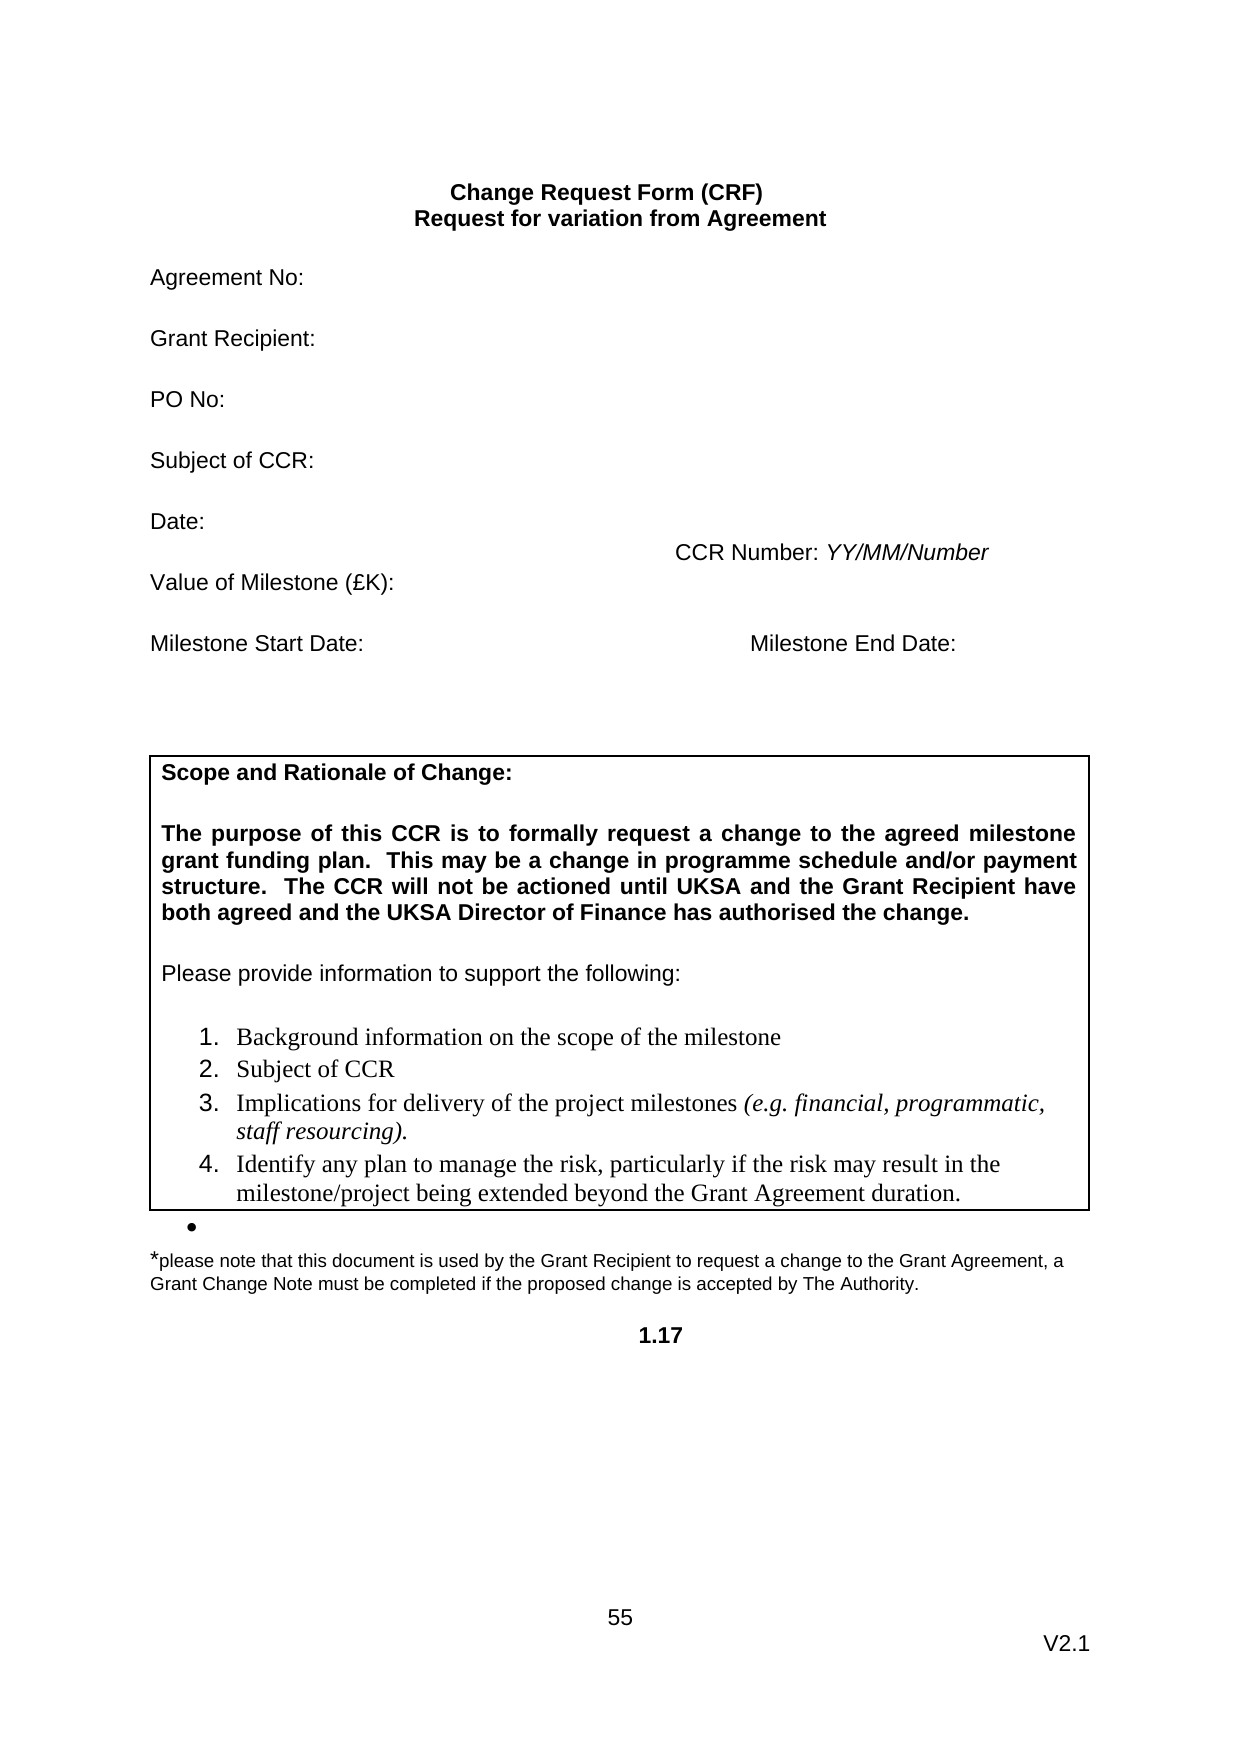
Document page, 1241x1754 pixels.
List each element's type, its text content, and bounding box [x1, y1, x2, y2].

text Value of Milestone (£K): [150, 569, 1090, 596]
text Request for variation from Agreement [150, 205, 1090, 231]
text Change Request Form (CRF) [150, 179, 1090, 205]
text Subject of CCR: [150, 447, 1090, 473]
text Date: [150, 508, 1090, 534]
table_header Scope and Rationale of Change: The purpose of this CCR is to formally request a change to the agreed milestone grant funding plan. This may be a change in programme schedule and/or payment structure. The CCR will not be actioned until UKSA and the Grant Recipient have both agreed and the UKSA Director of Finance has authorised the change. Please provide information to support the following: Background information on the scope of the milestone Subject of CCR Implications for delivery of the project milestones (e.g. financial, programmatic, staff resourcing). Identify any plan to manage the risk, particularly if the risk may result in the milestone/project being extended beyond the Grant Agreement duration. [151, 757, 1088, 1209]
text PO No: [150, 386, 1090, 412]
text Milestone Start Date: Milestone End Date: [150, 630, 1090, 657]
text CCR Number: YY/MM/Number [150, 539, 1090, 565]
text *please note that this document is used by the Grant Recipient to request a change to the Grant Agreement, a Grant Change Note must be completed if the proposed change is accepted by The Authority. [150, 1246, 1090, 1294]
text Grant Recipient: [150, 325, 1090, 351]
text Agreement No: [150, 264, 1090, 290]
